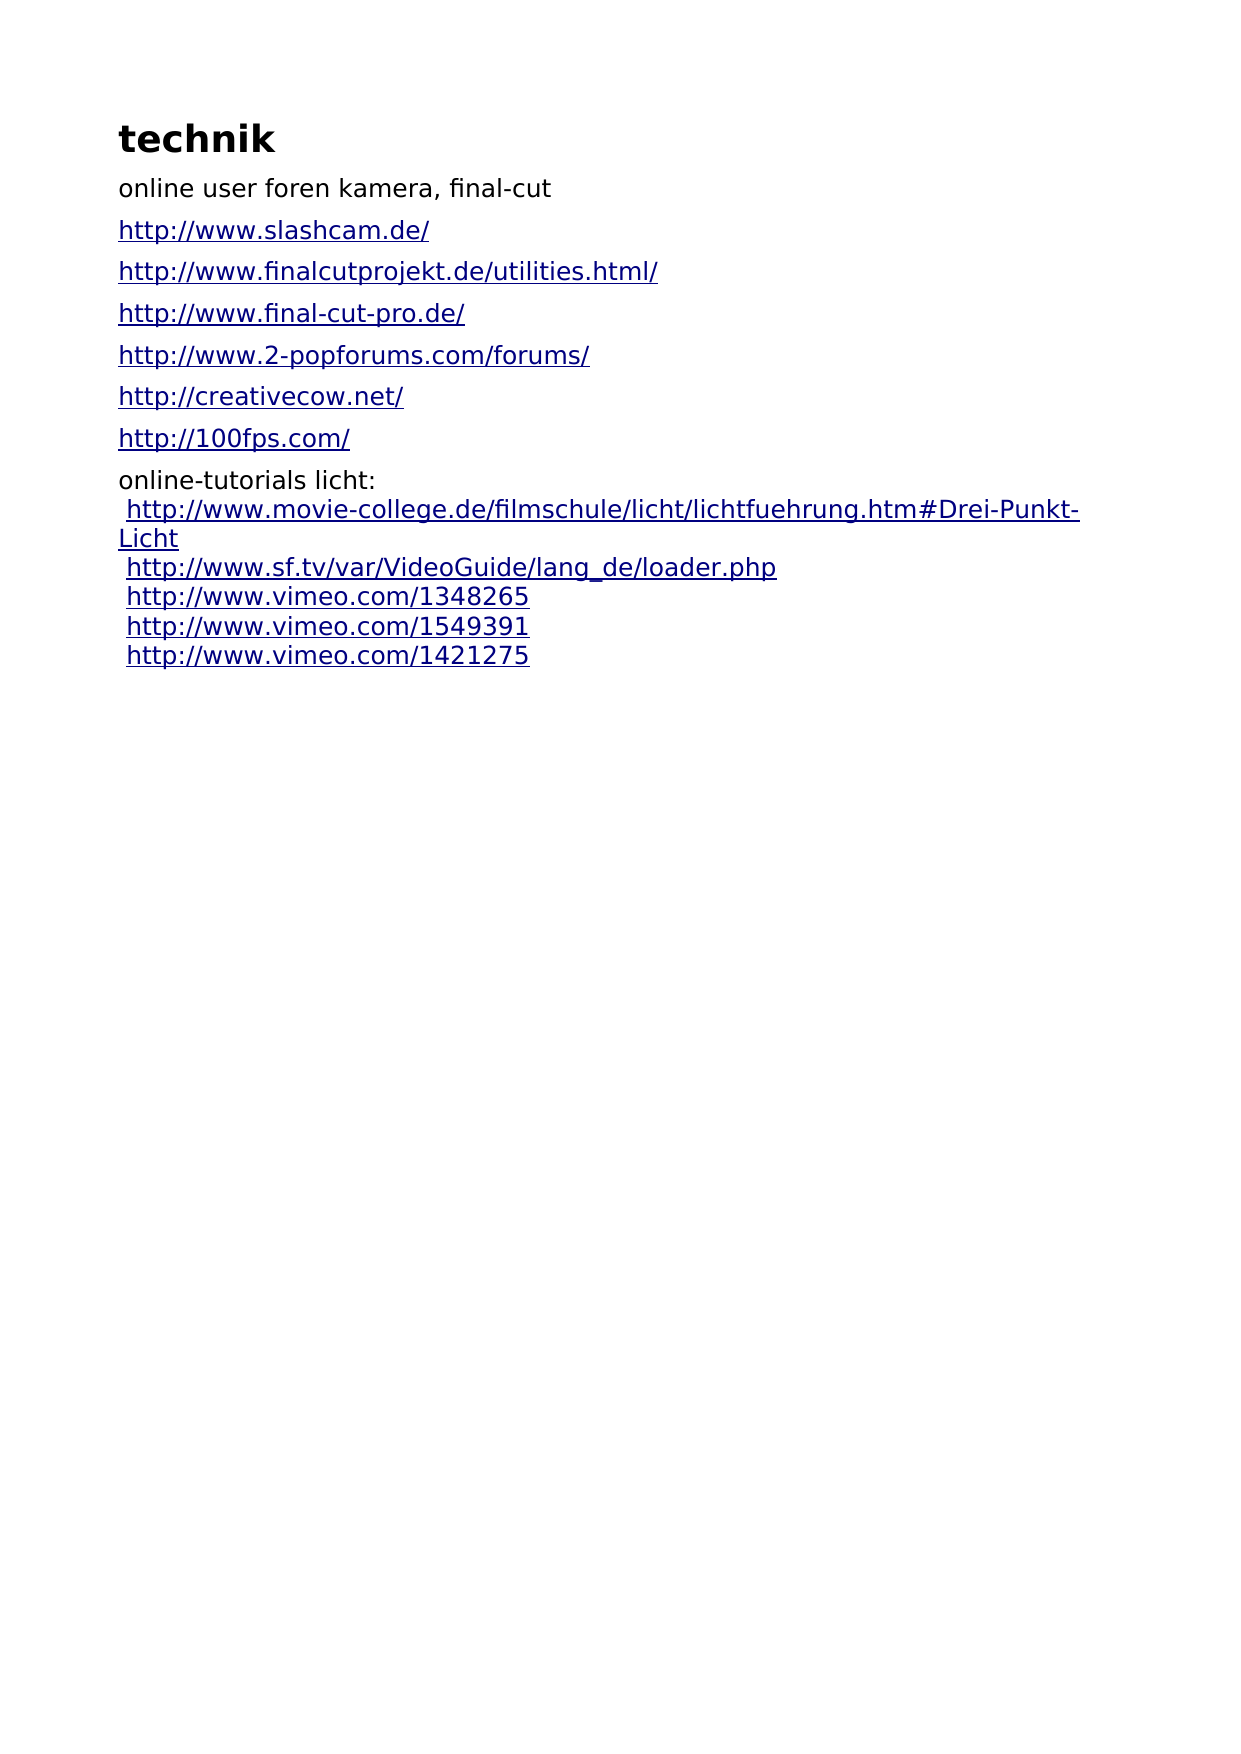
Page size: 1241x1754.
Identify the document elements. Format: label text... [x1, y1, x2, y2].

subtitle technik [118, 118, 1122, 162]
text http://100fps.com/ [118, 424, 1122, 453]
text http://www.finalcutprojekt.de/utilities.html/ [118, 258, 1122, 287]
text http://www.2-popforums.com/forums/ [118, 341, 1122, 370]
text http://www.slashcam.de/ [118, 216, 1122, 245]
text http://www.final-cut-pro.de/ [118, 299, 1122, 328]
text http://creativecow.net/ [118, 383, 1122, 412]
text online-tutorials licht: http://www.movie-college.de/filmschule/licht/lichtfuehrung.htm#Drei-Punkt-Licht http://www.sf.tv/var/VideoGuide/lang_de/loader.php http://www.vimeo.com/1348265 http://www.vimeo.com/1549391 http://www.vimeo.com/1421275 [118, 466, 1122, 699]
text online user foren kamera, final-cut [118, 174, 1122, 203]
